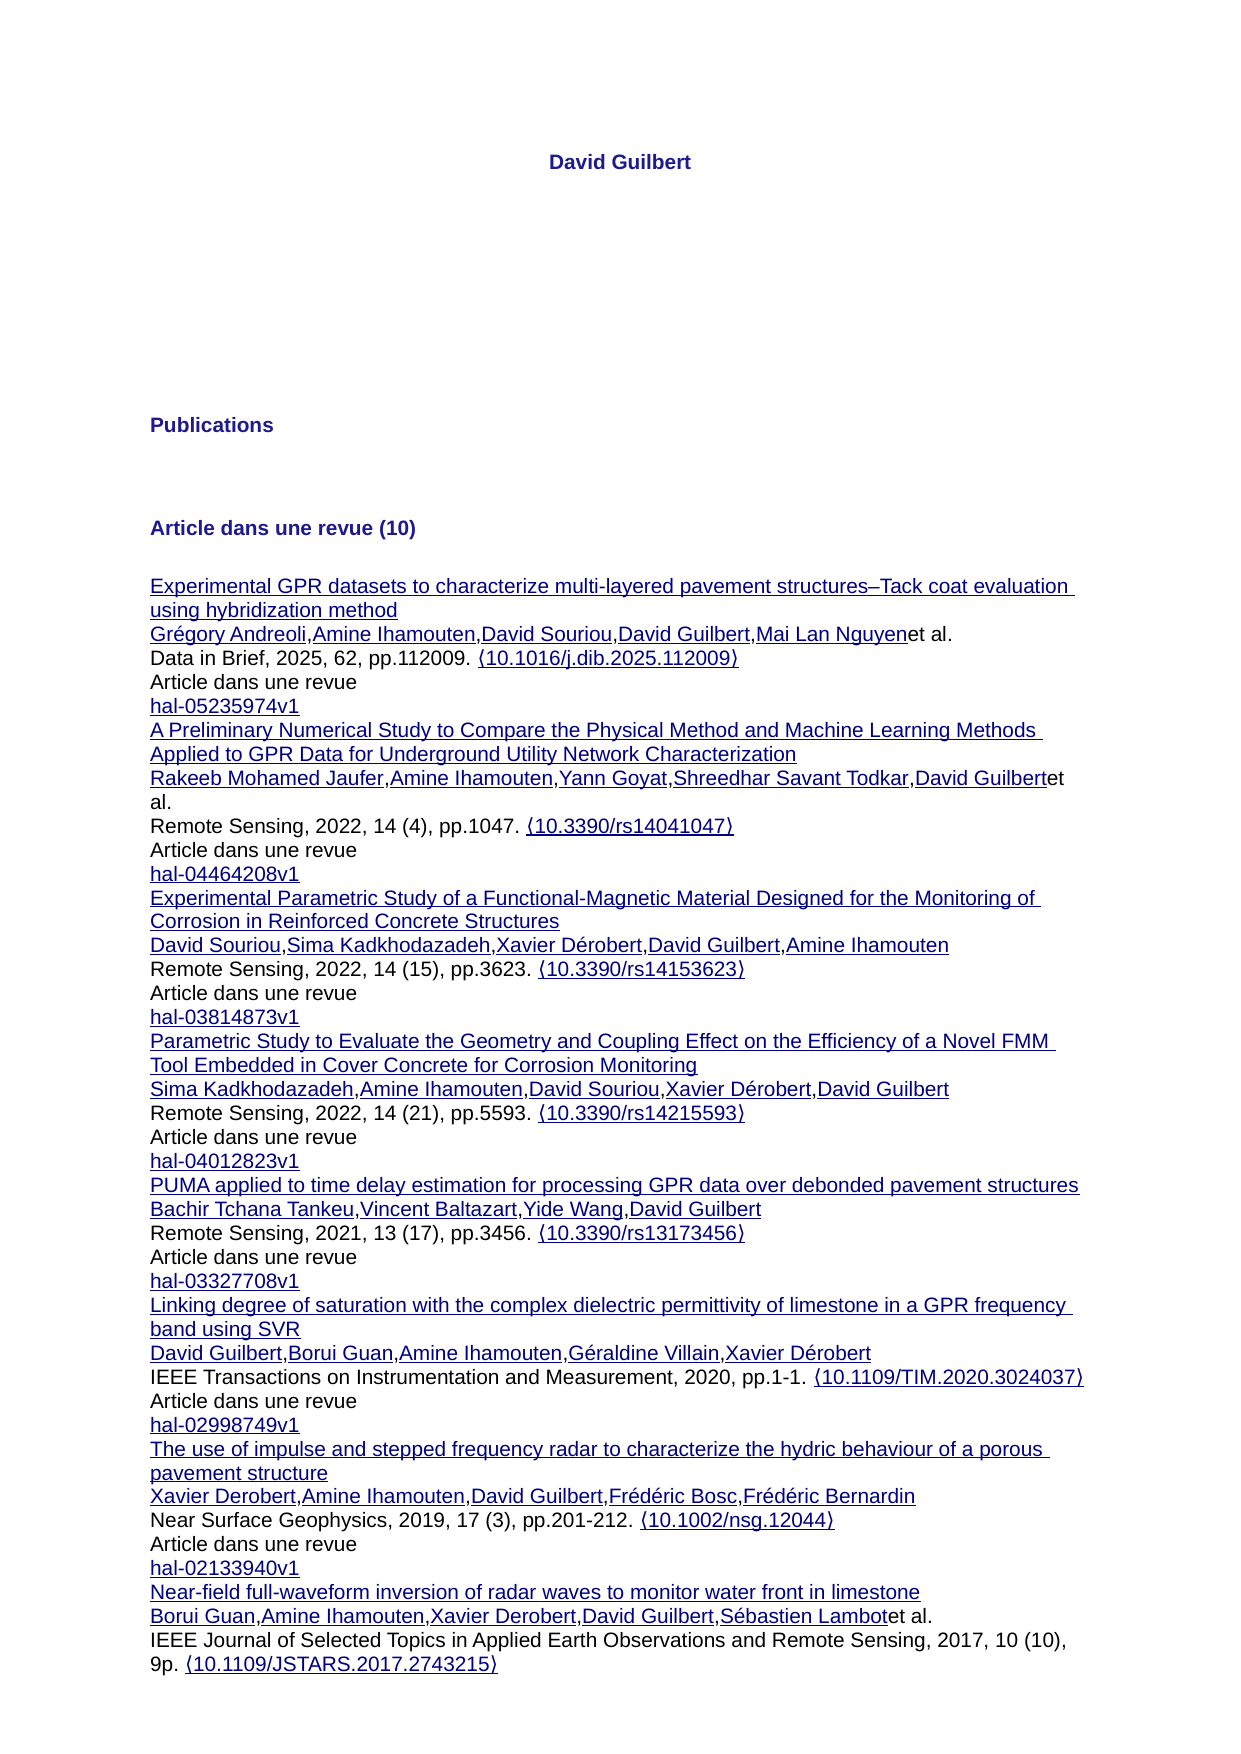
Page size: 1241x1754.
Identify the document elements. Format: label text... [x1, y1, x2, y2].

table_cell The use of impulse and stepped frequency radar to characterize the hydric behaviour of a porous pavement structure Xavier Derobert,Amine Ihamouten,David Guilbert,Frédéric Bosc,Frédéric Bernardin Near Surface Geophysics, 2019, 17 (3), pp.201-212. ⟨10.1002/nsg.12044⟩ Article dans une revue hal-02133940v1 [150, 1436, 1090, 1580]
table_cell PUMA applied to time delay estimation for processing GPR data over debonded pavement structures Bachir Tchana Tankeu,Vincent Baltazart,Yide Wang,David Guilbert Remote Sensing, 2021, 13 (17), pp.3456. ⟨10.3390/rs13173456⟩ Article dans une revue hal-03327708v1 [150, 1173, 1090, 1293]
table_cell Parametric Study to Evaluate the Geometry and Coupling Effect on the Efficiency of a Novel FMM Tool Embedded in Cover Concrete for Corrosion Monitoring Sima Kadkhodazadeh,Amine Ihamouten,David Souriou,Xavier Dérobert,David Guilbert Remote Sensing, 2022, 14 (21), pp.5593. ⟨10.3390/rs14215593⟩ Article dans une revue hal-04012823v1 [150, 1029, 1090, 1173]
subtitle David Guilbert [150, 150, 1090, 174]
table_cell Near-field full-waveform inversion of radar waves to monitor water front in limestone Borui Guan,Amine Ihamouten,Xavier Derobert,David Guilbert,Sébastien Lambotet al. IEEE Journal of Selected Topics in Applied Earth Observations and Remote Sensing, 2017, 10 (10), 9p. ⟨10.1109/JSTARS.2017.2743215⟩ [150, 1580, 1090, 1676]
subtitle Article dans une revue (10) [150, 516, 1090, 539]
table_cell Linking degree of saturation with the complex dielectric permittivity of limestone in a GPR frequency band using SVR David Guilbert,Borui Guan,Amine Ihamouten,Géraldine Villain,Xavier Dérobert IEEE Transactions on Instrumentation and Measurement, 2020, pp.1-1. ⟨10.1109/TIM.2020.3024037⟩ Article dans une revue hal-02998749v1 [150, 1293, 1090, 1436]
table_cell A Preliminary Numerical Study to Compare the Physical Method and Machine Learning Methods Applied to GPR Data for Underground Utility Network Characterization Rakeeb Mohamed Jaufer,Amine Ihamouten,Yann Goyat,Shreedhar Savant Todkar,David Guilbertet al. Remote Sensing, 2022, 14 (4), pp.1047. ⟨10.3390/rs14041047⟩ Article dans une revue hal-04464208v1 [150, 718, 1090, 885]
table_cell Experimental Parametric Study of a Functional-Magnetic Material Designed for the Monitoring of Corrosion in Reinforced Concrete Structures David Souriou,Sima Kadkhodazadeh,Xavier Dérobert,David Guilbert,Amine Ihamouten Remote Sensing, 2022, 14 (15), pp.3623. ⟨10.3390/rs14153623⟩ Article dans une revue hal-03814873v1 [150, 885, 1090, 1029]
subtitle Publications [150, 412, 1090, 436]
table_header Experimental GPR datasets to characterize multi-layered pavement structures–Tack coat evaluation using hybridization method Grégory Andreoli,Amine Ihamouten,David Souriou,David Guilbert,Mai Lan Nguyenet al. Data in Brief, 2025, 62, pp.112009. ⟨10.1016/j.dib.2025.112009⟩ Article dans une revue hal-05235974v1 [150, 574, 1090, 718]
